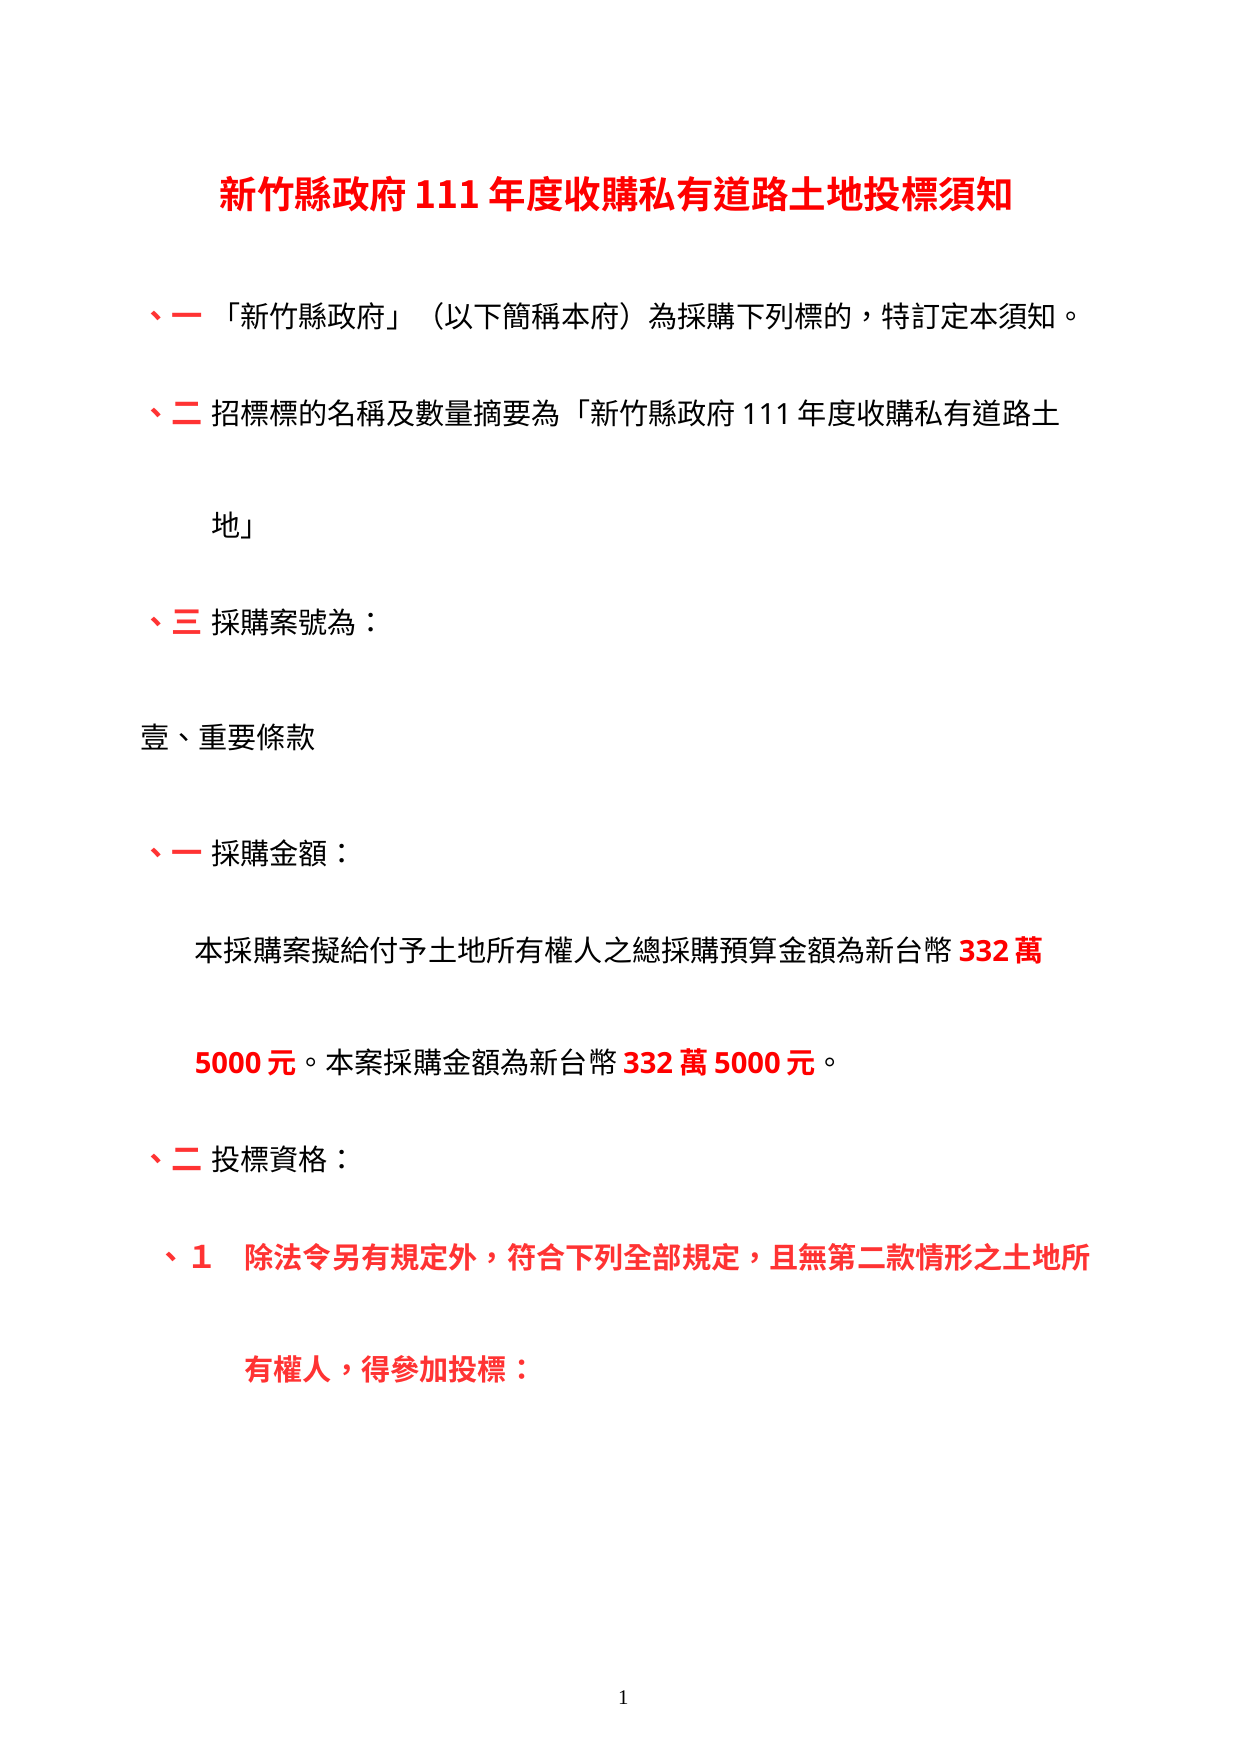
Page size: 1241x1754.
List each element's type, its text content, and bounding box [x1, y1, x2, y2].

subtitle 招標標的名稱及數量摘要為「新竹縣政府111年度收購私有道路土地」 [140, 373, 1093, 561]
subtitle 投標資格： [140, 1120, 1093, 1195]
subtitle 採購金額： [140, 813, 1093, 888]
subtitle 除法令另有規定外，符合下列全部規定，且無第二款情形之土地所有權人，得參加投標： [155, 1217, 1093, 1405]
subtitle 本採購案擬給付予土地所有權人之總採購預算金額為新台幣332萬5000元。本案採購金額為新台幣332萬5000元。 [194, 911, 1106, 1098]
subtitle 「新竹縣政府」（以下簡稱本府）為採購下列標的，特訂定本須知。 [140, 276, 1093, 351]
subtitle 採購案號為： [140, 582, 1093, 657]
subtitle 新竹縣政府111年度收購私有道路土地投標須知 [140, 155, 1093, 230]
subtitle 壹、重要條款 [140, 698, 1093, 773]
